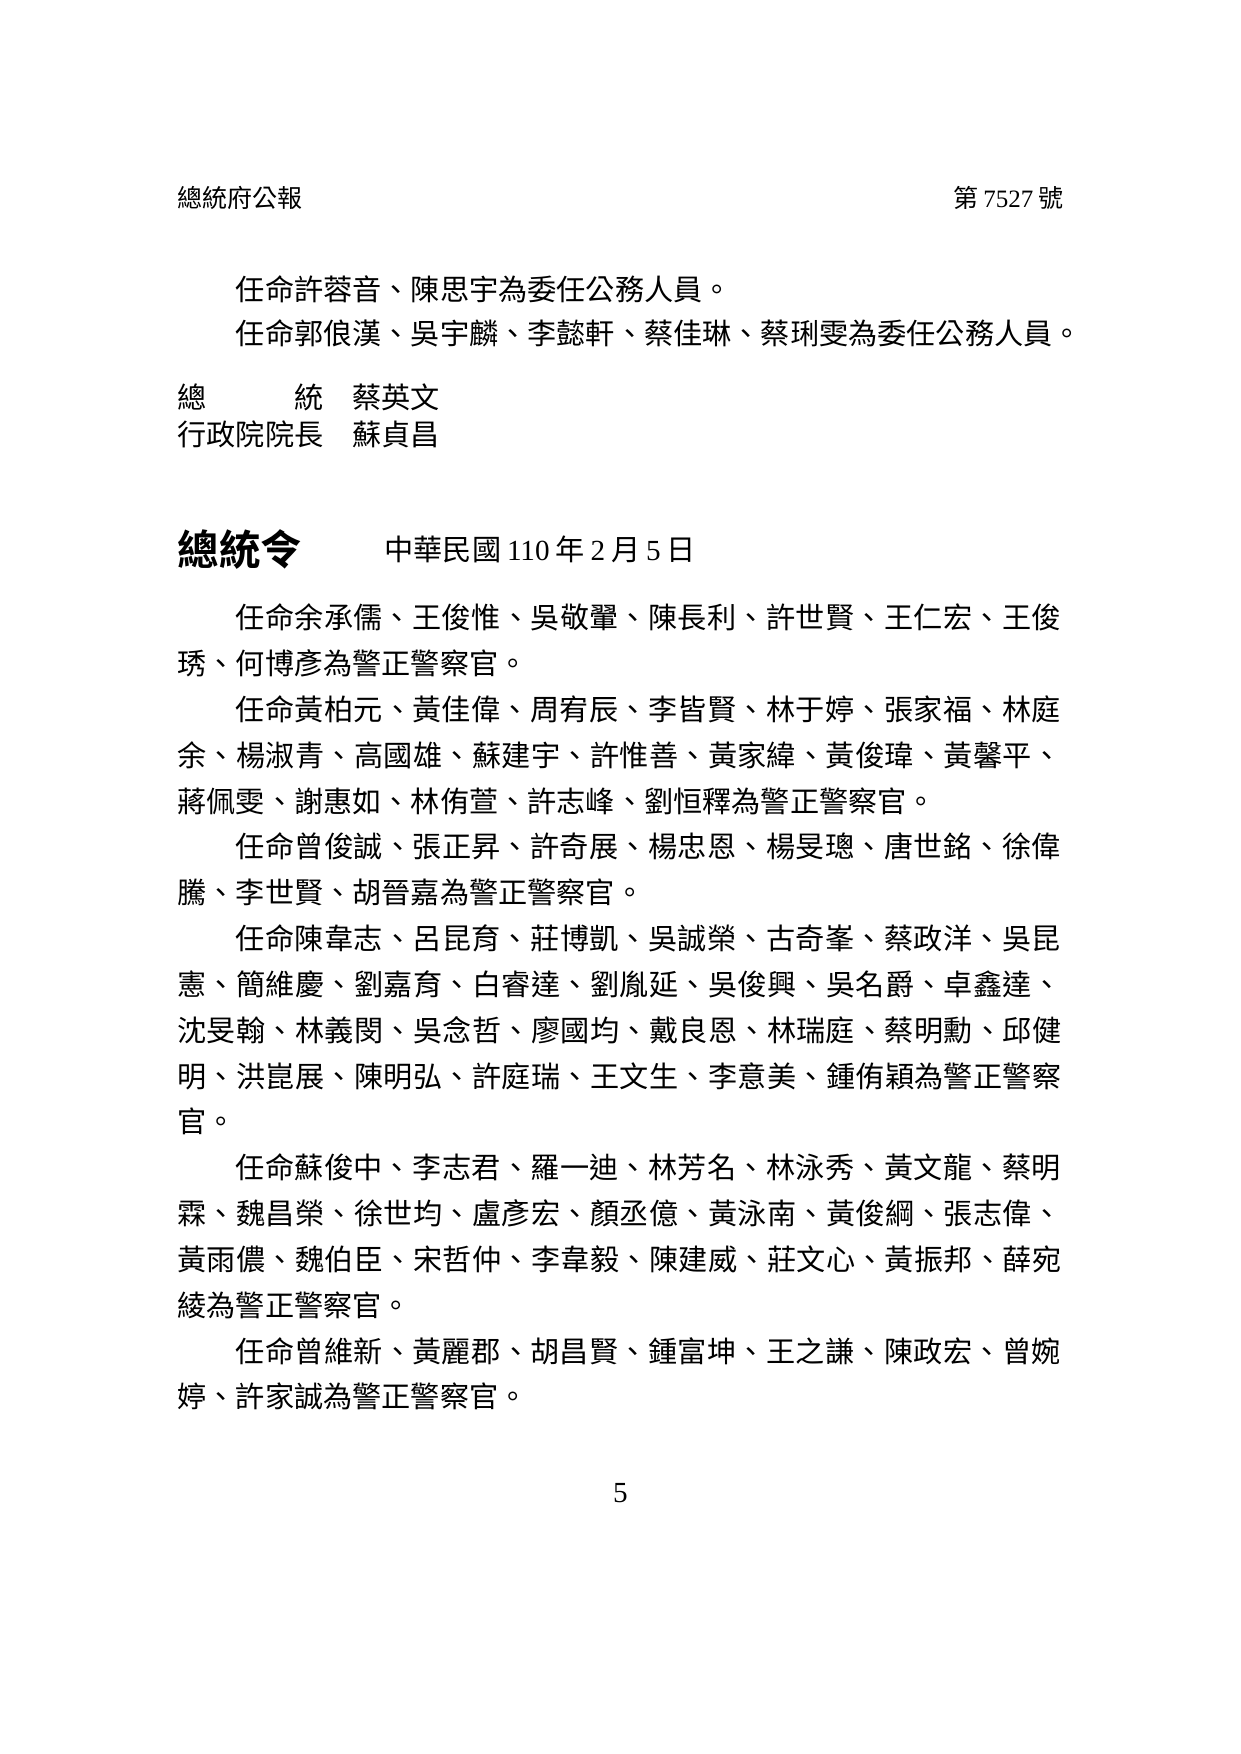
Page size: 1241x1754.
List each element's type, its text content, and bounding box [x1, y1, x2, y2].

text 任命蘇俊中、李志君、羅一迪、林芳名、林泳秀、黃文龍、蔡明霖、魏昌榮、徐世均、盧彥宏、顏丞億、黃泳南、黃俊綱、張志偉、黃雨儂、魏伯臣、宋哲仲、李韋毅、陳建威、莊文心、黃振邦、薛宛綾為警正警察官。 [177, 1142, 1063, 1325]
text 任命曾維新、黃麗郡、胡昌賢、鍾富坤、王之謙、陳政宏、曾婉婷、許家誠為警正警察官。 [177, 1325, 1063, 1417]
text 任命曾俊誠、張正昇、許奇展、楊忠恩、楊旻璁、唐世銘、徐偉騰、李世賢、胡晉嘉為警正警察官。 [177, 821, 1063, 913]
text 任命黃柏元、黃佳偉、周宥辰、李皆賢、林于婷、張家福、林庭余、楊淑青、高國雄、蘇建宇、許惟善、黃家緯、黃俊瑋、黃馨平、蔣佩雯、謝惠如、林侑萱、許志峰、劉恒釋為警正警察官。 [177, 684, 1063, 821]
text 任命陳韋志、呂昆育、莊博凱、吳誠榮、古奇峯、蔡政洋、吳昆憲、簡維慶、劉嘉育、白睿達、劉胤延、吳俊興、吳名爵、卓鑫達、沈旻翰、林義閔、吳念哲、廖國均、戴良恩、林瑞庭、蔡明勳、邱健明、洪崑展、陳明弘、許庭瑞、王文生、李意美、鍾侑穎為警正警察官。 [177, 913, 1063, 1142]
text 任命許蓉音、陳思宇為委任公務人員。 [177, 266, 1063, 309]
table_header 總統令 [174, 503, 381, 592]
text 任命郭俍漢、吳宇麟、李懿軒、蔡佳琳、蔡琍雯為委任公務人員。 [177, 309, 1063, 353]
text 總 統 蔡英文 行政院院長 蘇貞昌 [177, 378, 1063, 453]
table_header 中華民國110年2月5日 [381, 503, 877, 592]
text 任命余承儒、王俊惟、吳敬翬、陳長利、許世賢、王仁宏、王俊琇、何博彥為警正警察官。 [177, 592, 1063, 684]
